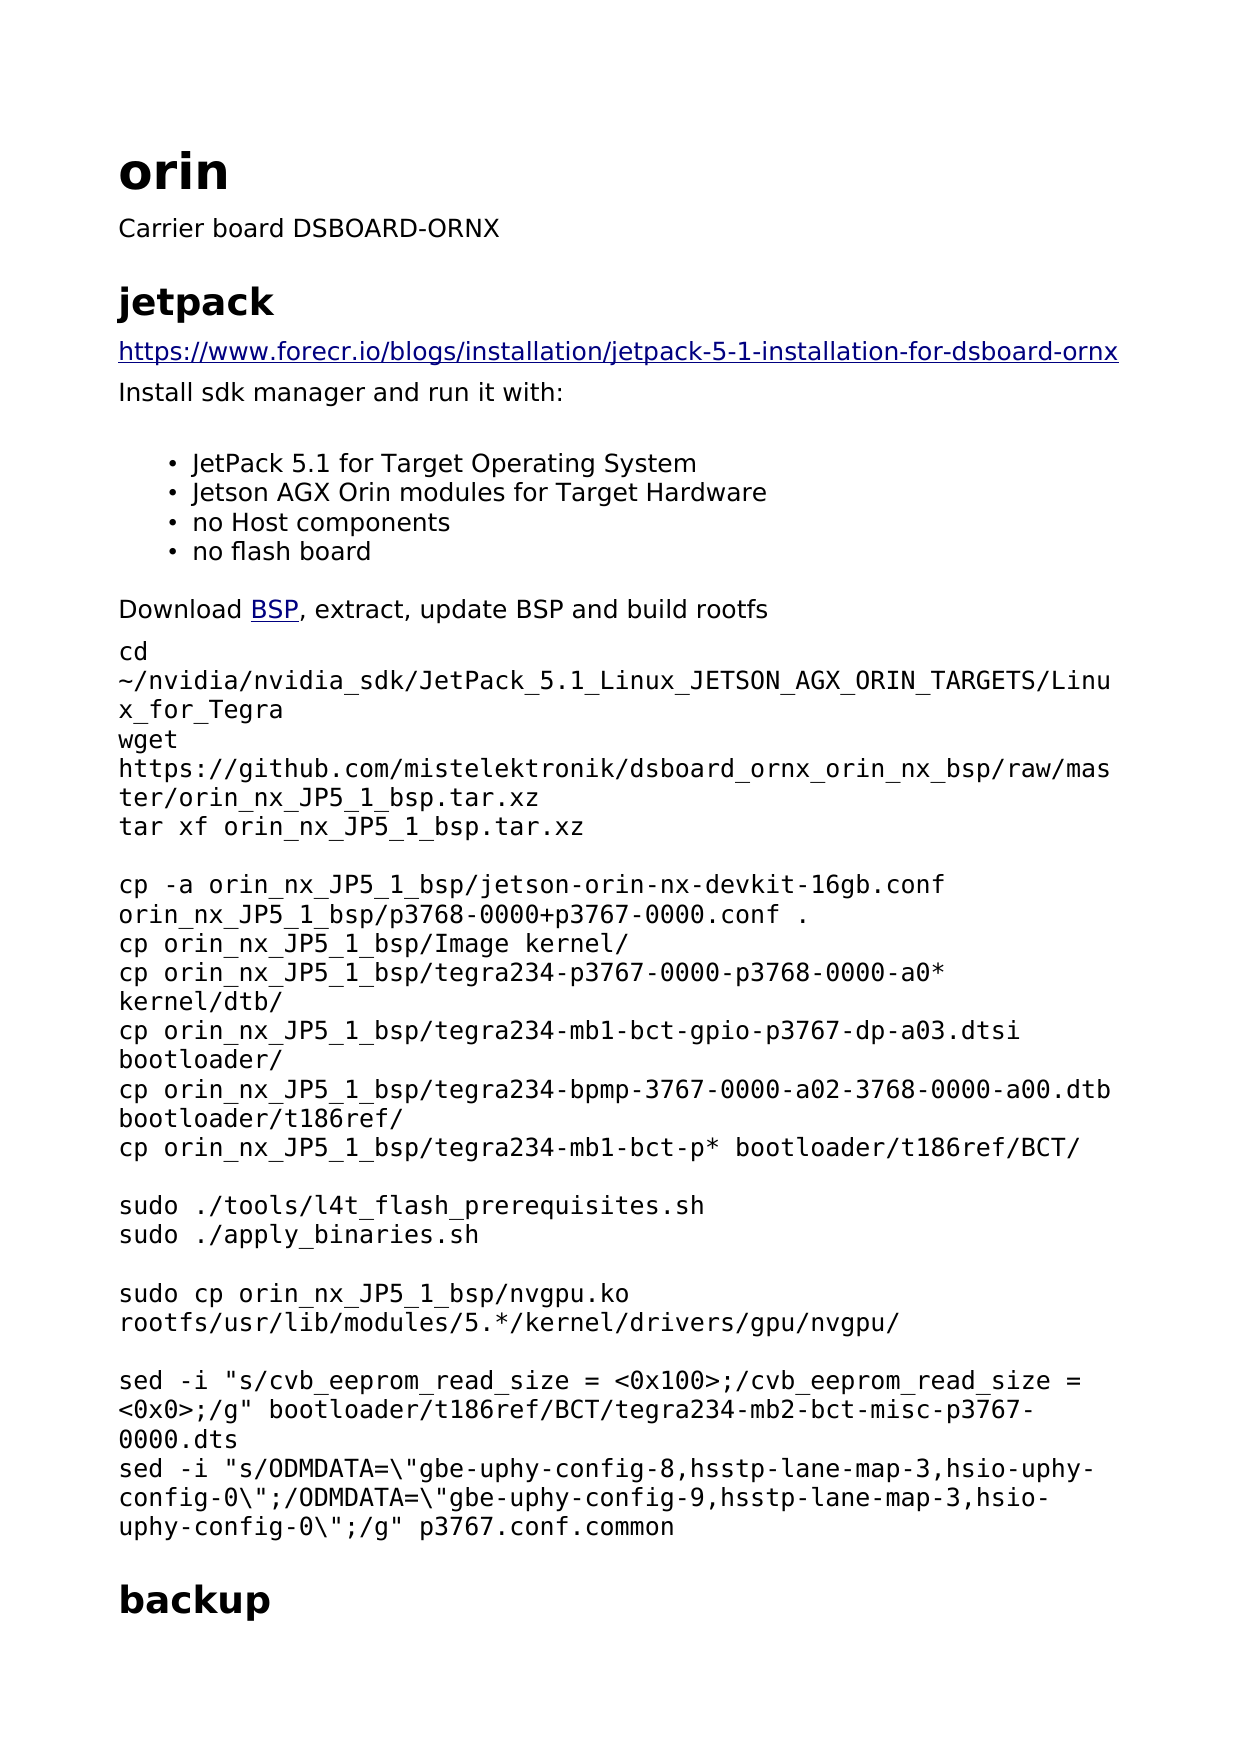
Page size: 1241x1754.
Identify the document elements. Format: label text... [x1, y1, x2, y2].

list JetPack 5.1 for Target Operating System [177, 449, 1122, 479]
list Jetson AGX Orin modules for Target Hardware [177, 479, 1122, 508]
text Carrier board DSBOARD-ORNX [118, 214, 1122, 243]
text Install sdk manager and run it with: [118, 378, 1122, 407]
text Download BSP, extract, update BSP and build rootfs [118, 596, 1122, 625]
list no flash board [177, 537, 1122, 566]
subtitle orin [118, 143, 1122, 201]
text cd ~/nvidia/nvidia_sdk/JetPack_5.1_Linux_JETSON_AGX_ORIN_TARGETS/Linux_for_Tegra wget https://github.com/mistelektronik/dsboard_ornx_orin_nx_bsp/raw/master/orin_nx_JP5_1_bsp.tar.xz tar xf orin_nx_JP5_1_bsp.tar.xz cp -a orin_nx_JP5_1_bsp/jetson-orin-nx-devkit-16gb.conf orin_nx_JP5_1_bsp/p3768-0000+p3767-0000.conf . cp orin_nx_JP5_1_bsp/Image kernel/ cp orin_nx_JP5_1_bsp/tegra234-p3767-0000-p3768-0000-a0* kernel/dtb/ cp orin_nx_JP5_1_bsp/tegra234-mb1-bct-gpio-p3767-dp-a03.dtsi bootloader/ cp orin_nx_JP5_1_bsp/tegra234-bpmp-3767-0000-a02-3768-0000-a00.dtb bootloader/t186ref/ cp orin_nx_JP5_1_bsp/tegra234-mb1-bct-p* bootloader/t186ref/BCT/ sudo ./tools/l4t_flash_prerequisites.sh sudo ./apply_binaries.sh sudo cp orin_nx_JP5_1_bsp/nvgpu.ko rootfs/usr/lib/modules/5.*/kernel/drivers/gpu/nvgpu/ sed -i "s/cvb_eeprom_read_size = <0x100>;/cvb_eeprom_read_size = <0x0>;/g" bootloader/t186ref/BCT/tegra234-mb2-bct-misc-p3767-0000.dts sed -i "s/ODMDATA=\"gbe-uphy-config-8,hsstp-lane-map-3,hsio-uphy-config-0\";/ODMDATA=\"gbe-uphy-config-9,hsstp-lane-map-3,hsio-uphy-config-0\";/g" p3767.conf.common [118, 637, 1122, 1541]
subtitle jetpack [118, 281, 1122, 324]
list no Host components [177, 508, 1122, 537]
text https://www.forecr.io/blogs/installation/jetpack-5-1-installation-for-dsboard-ornx [118, 337, 1122, 366]
subtitle backup [118, 1578, 1122, 1622]
